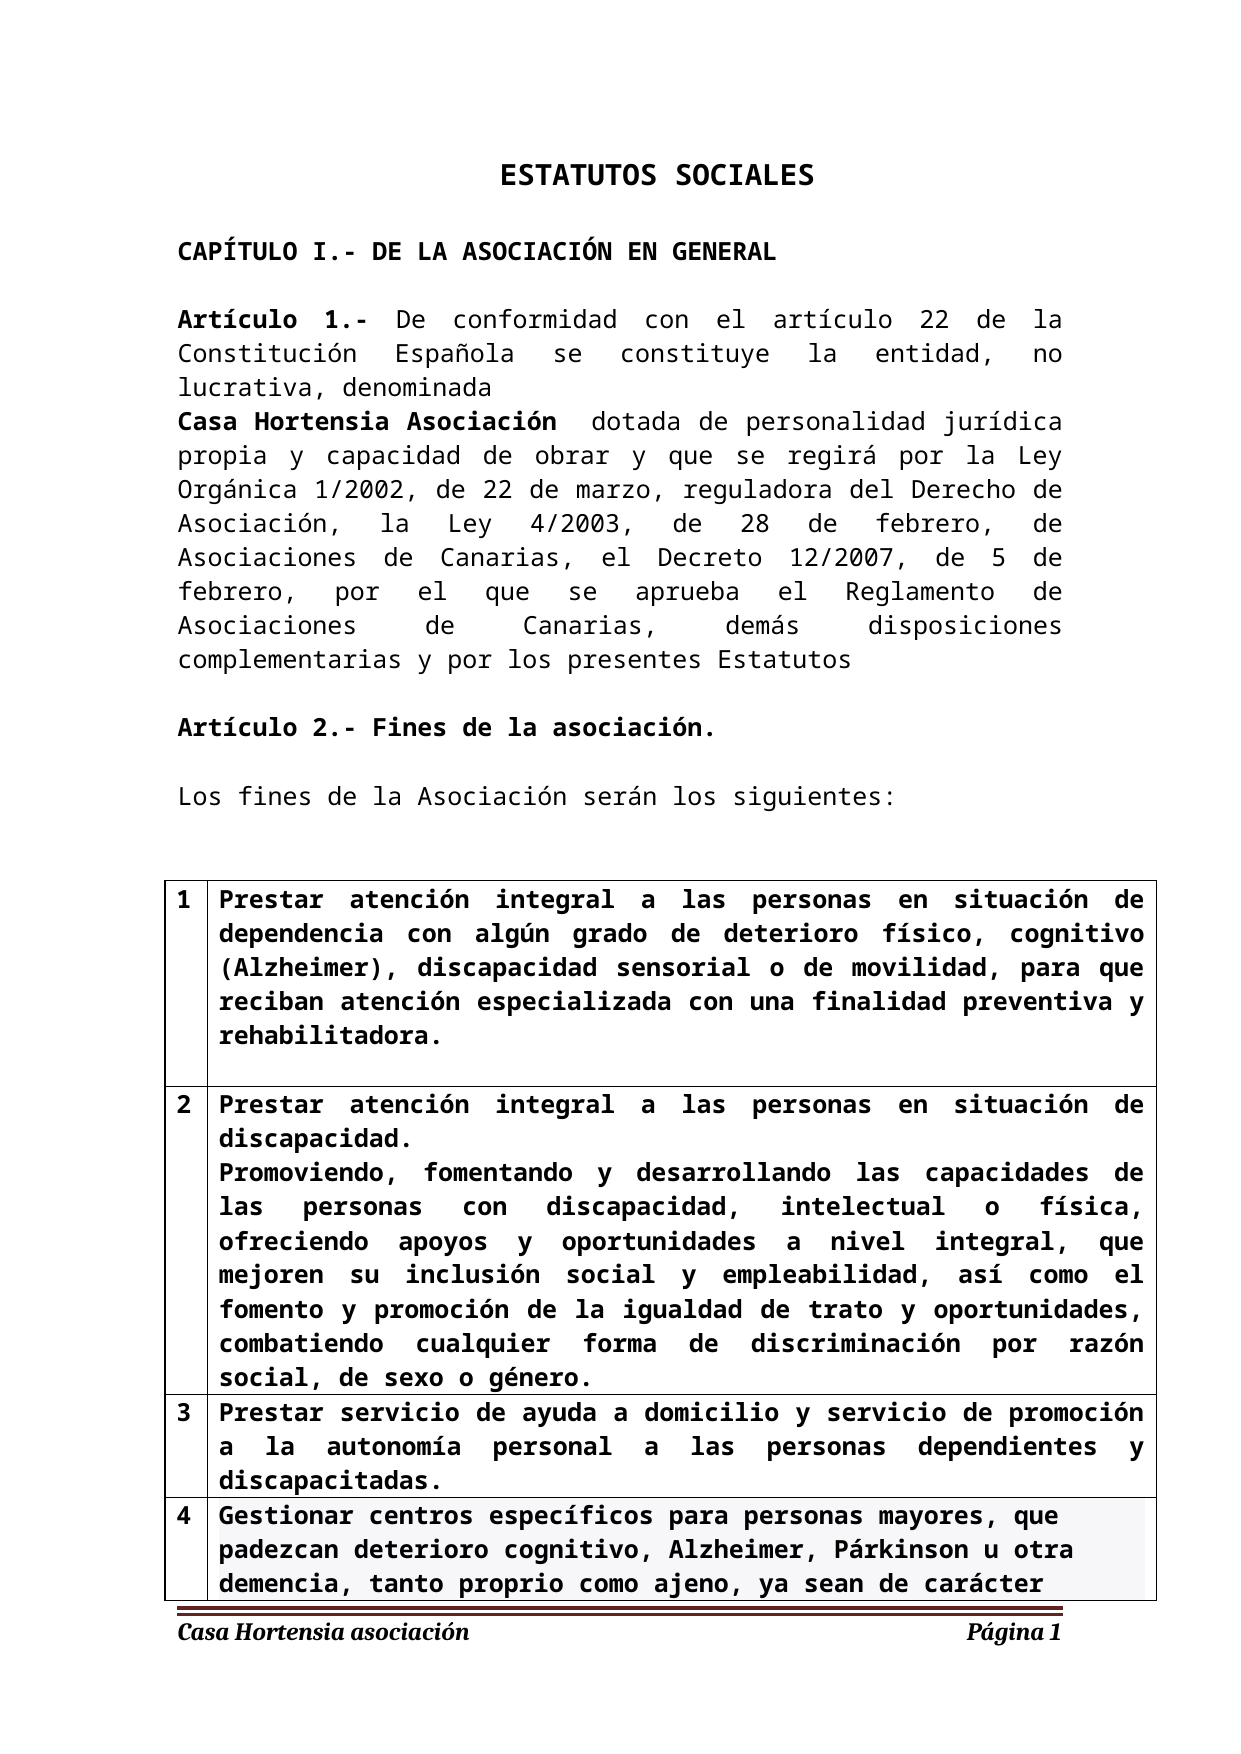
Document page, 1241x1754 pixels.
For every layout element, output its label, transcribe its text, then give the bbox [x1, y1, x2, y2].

table_cell 4 [166, 1498, 207, 1600]
text Los fines de la Asociación serán los siguientes: [177, 778, 1063, 812]
text Artículo 1.- De conformidad con el artículo 22 de la Constitución Española se constituye la entidad, no lucrativa, denominada [177, 301, 1063, 403]
table_cell 3 [166, 1395, 207, 1497]
table_cell Prestar servicio de ayuda a domicilio y servicio de promoción a la autonomía personal a las personas dependientes y discapacitadas. [208, 1395, 1156, 1497]
table_cell Prestar atención integral a las personas en situación de discapacidad. Promoviendo, fomentando y desarrollando las capacidades de las personas con discapacidad, intelectual o física, ofreciendo apoyos y oportunidades a nivel integral, que mejoren su inclusión social y empleabilidad, así como el fomento y promoción de la igualdad de trato y oportunidades, combatiendo cualquier forma de discriminación por razón social, de sexo o género. [208, 1087, 1156, 1393]
text Casa Hortensia Asociación dotada de personalidad jurídica propia y capacidad de obrar y que se regirá por la Ley Orgánica 1/2002, de 22 de marzo, reguladora del Derecho de Asociación, la Ley 4/2003, de 28 de febrero, de Asociaciones de Canarias, el Decreto 12/2007, de 5 de febrero, por el que se aprueba el Reglamento de Asociaciones de Canarias, demás disposiciones complementarias y por los presentes Estatutos [177, 403, 1063, 676]
text CAPÍTULO I.- DE LA ASOCIACIÓN EN GENERAL [177, 233, 1063, 267]
table_cell 2 [166, 1087, 207, 1393]
text Artículo 2.- Fines de la asociación. [177, 710, 1063, 744]
table_header 1 [166, 881, 207, 1086]
text ESTATUTOS SOCIALES [177, 154, 1063, 193]
table_header Prestar atención integral a las personas en situación de dependencia con algún grado de deterioro físico, cognitivo (Alzheimer), discapacidad sensorial o de movilidad, para que reciban atención especializada con una finalidad preventiva y rehabilitadora. [208, 881, 1156, 1086]
